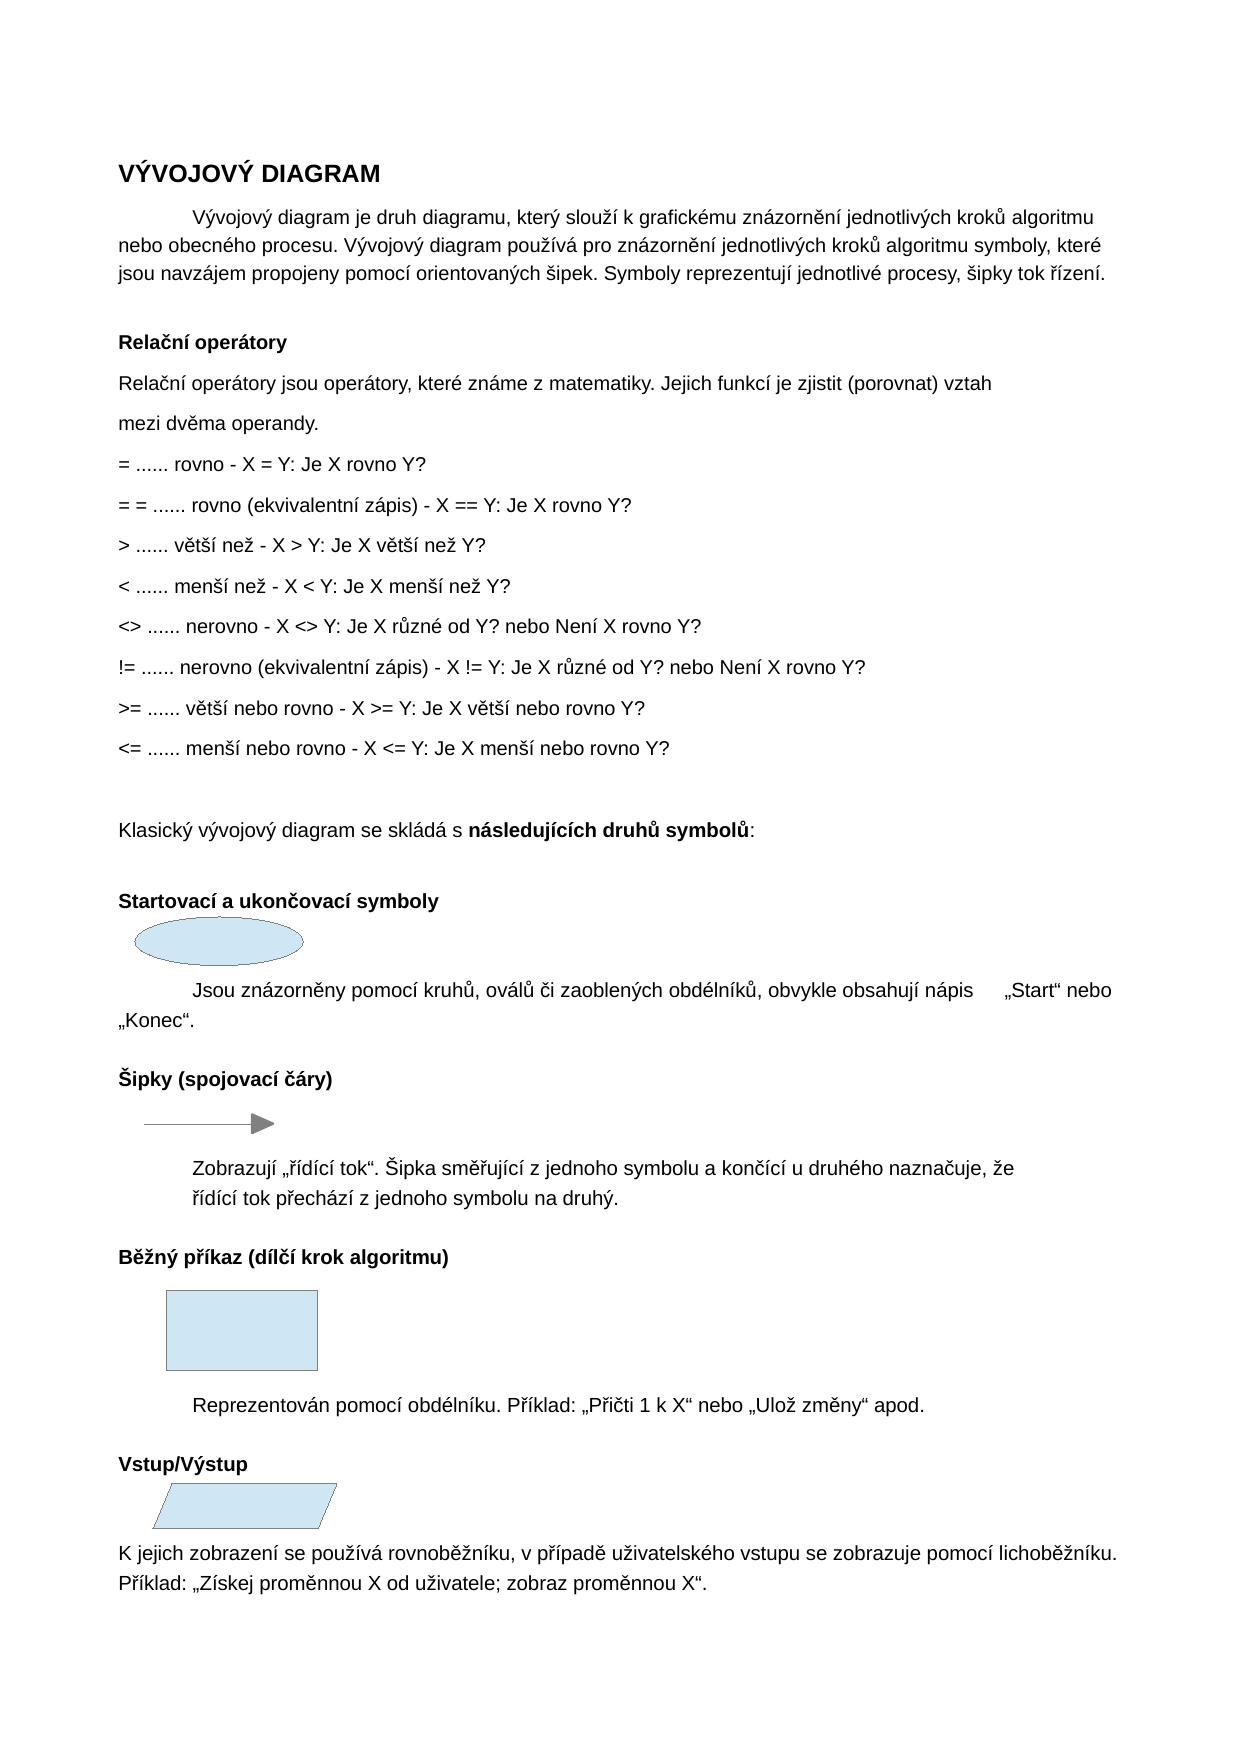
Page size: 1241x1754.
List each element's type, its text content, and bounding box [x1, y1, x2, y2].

list Zobrazují „řídící tok“. Šipka směřující z jednoho symbolu a končící u druhého naznačuje, že řídící tok přechází z jednoho symbolu na druhý. [118, 1150, 1122, 1209]
text Klasický vývojový diagram se skládá s následujících druhů symbolů: [118, 813, 1122, 841]
subtitle Startovací a ukončovací symboly [118, 883, 1122, 913]
list Reprezentován pomocí obdélníku. Příklad: „Přičti 1 k X“ nebo „Ulož změny“ apod. [118, 1387, 1122, 1417]
text <> ...... nerovno - X <> Y: Je X různé od Y? nebo Není X rovno Y? [118, 610, 1122, 638]
text >= ...... větší nebo rovno - X >= Y: Je X větší nebo rovno Y? [118, 691, 1122, 719]
subtitle Vstup/Výstup [118, 1446, 1122, 1476]
text != ...... nerovno (ekvivalentní zápis) - X != Y: Je X různé od Y? nebo Není X rovno Y? [118, 651, 1122, 679]
subtitle Šipky (spojovací čáry) [118, 1061, 1122, 1091]
text mezi dvěma operandy. [118, 407, 1122, 435]
subtitle Běžný příkaz (dílčí krok algoritmu) [118, 1239, 1122, 1268]
list K jejich zobrazení se používá rovnoběžníku, v případě uživatelského vstupu se zobrazuje pomocí lichoběžníku. Příklad: „Získej proměnnou X od uživatele; zobraz proměnnou X“. [118, 1535, 1122, 1594]
text VÝVOJOVÝ DIAGRAM [118, 159, 1122, 188]
text = = ...... rovno (ekvivalentní zápis) - X == Y: Je X rovno Y? [118, 488, 1122, 516]
text Relační operátory [118, 326, 1122, 354]
list Jsou znázorněny pomocí kruhů, oválů či zaoblených obdélníků, obvykle obsahují nápis „Start“ nebo „Konec“. [118, 972, 1122, 1032]
text > ...... větší než - X > Y: Je X větší než Y? [118, 529, 1122, 557]
text Relační operátory jsou operátory, které známe z matematiky. Jejich funkcí je zjistit (porovnat) vztah [118, 366, 1122, 394]
text Vývojový diagram je druh diagramu, který slouží k grafickému znázornění jednotlivých kroků algoritmu nebo obecného procesu. Vývojový diagram používá pro znázornění jednotlivých kroků algoritmu symboly, které jsou navzájem propojeny pomocí orientovaných šipek. Symboly reprezentují jednotlivé procesy, šipky tok řízení. [118, 201, 1122, 285]
text = ...... rovno - X = Y: Je X rovno Y? [118, 447, 1122, 476]
text <= ...... menší nebo rovno - X <= Y: Je X menší nebo rovno Y? [118, 732, 1122, 760]
text < ...... menší než - X < Y: Je X menší než Y? [118, 569, 1122, 597]
